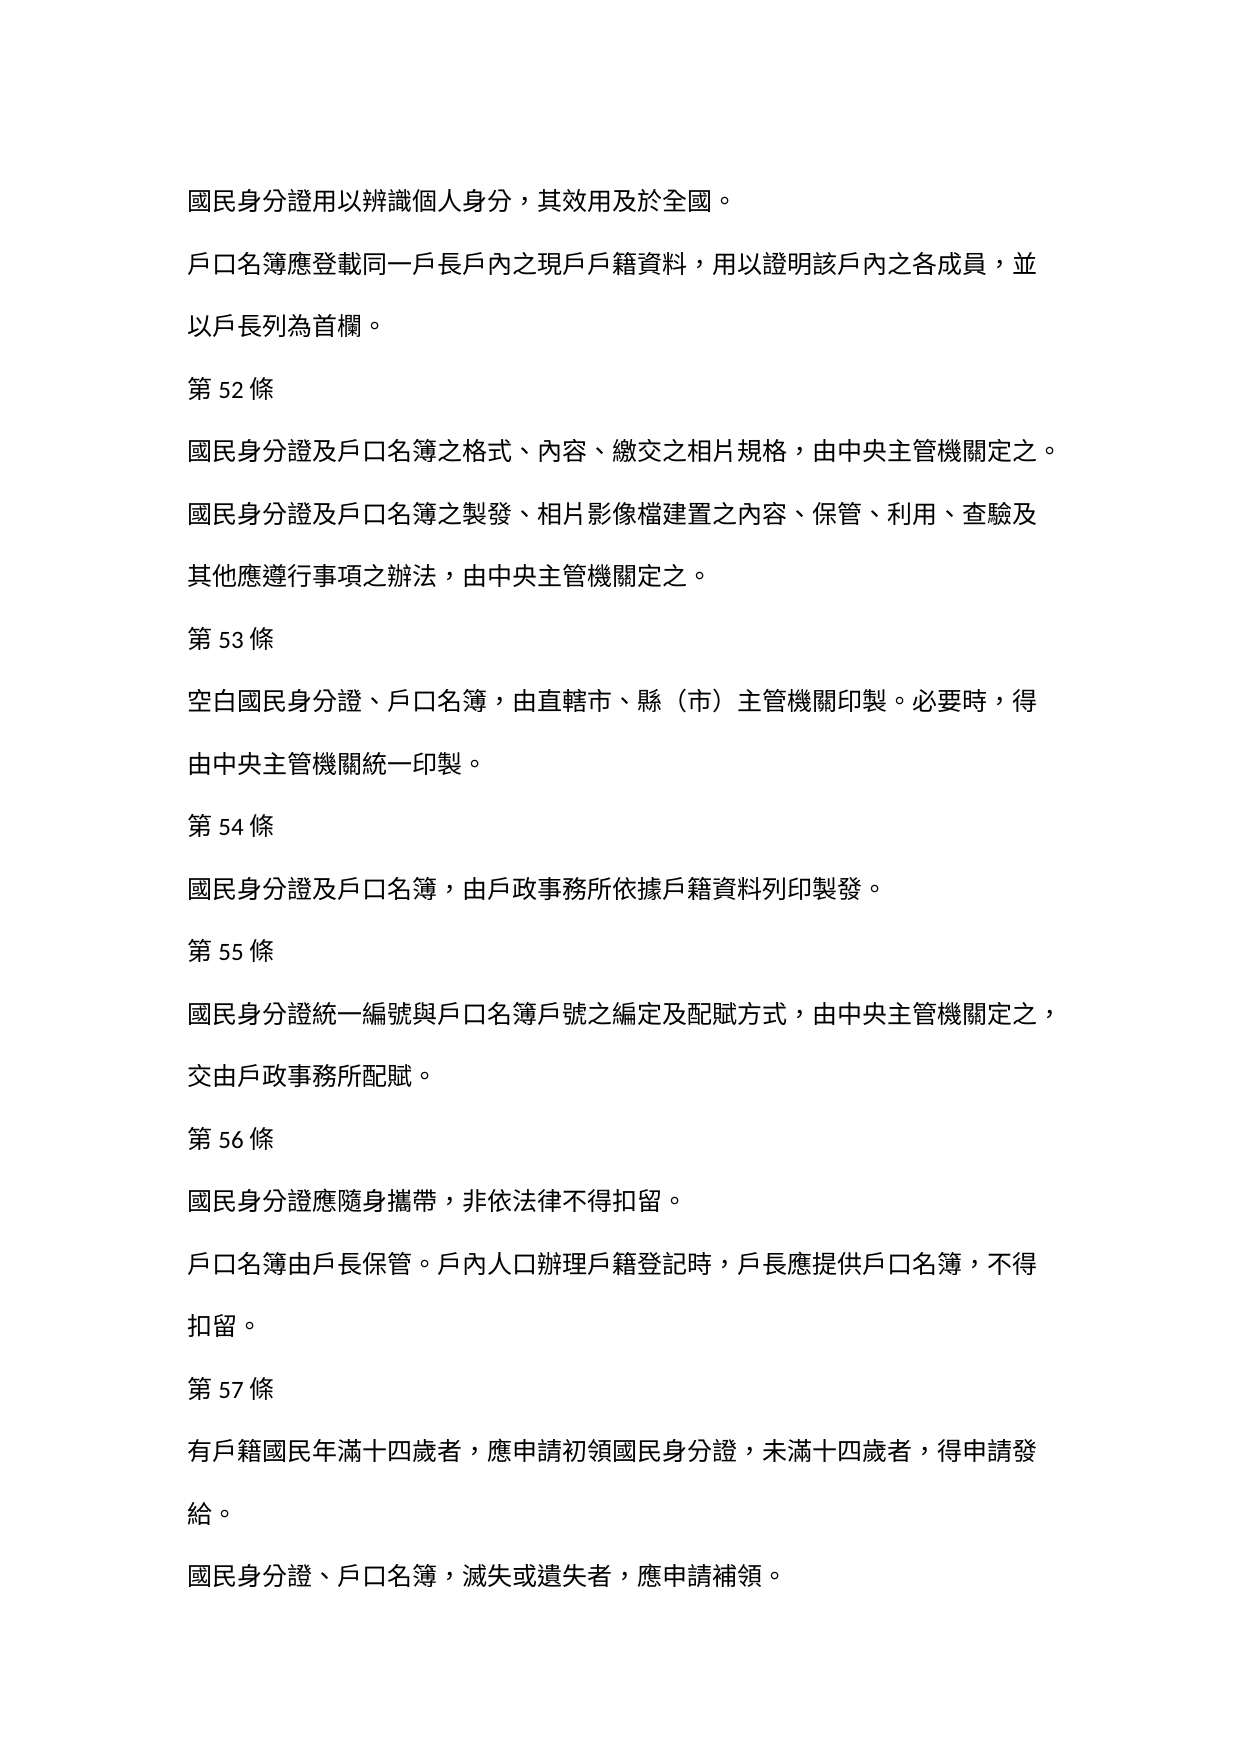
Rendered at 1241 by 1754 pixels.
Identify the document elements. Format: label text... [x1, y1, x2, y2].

text 有戶籍國民年滿十四歲者，應申請初領國民身分證，未滿十四歲者，得申請發給。 [187, 1408, 1053, 1533]
text 第 52 條 [187, 346, 1053, 408]
text 戶口名簿由戶長保管。戶內人口辦理戶籍登記時，戶長應提供戶口名簿，不得扣留。 [187, 1221, 1053, 1346]
text 國民身分證用以辨識個人身分，其效用及於全國。 [187, 158, 1053, 221]
text 第 54 條 [187, 783, 1053, 846]
text 國民身分證應隨身攜帶，非依法律不得扣留。 [187, 1158, 1053, 1221]
text 空白國民身分證、戶口名簿，由直轄市、縣（市）主管機關印製。必要時，得由中央主管機關統一印製。 [187, 658, 1053, 783]
text 國民身分證及戶口名簿，由戶政事務所依據戶籍資料列印製發。 [187, 846, 1053, 908]
text 國民身分證、戶口名簿，滅失或遺失者，應申請補領。 [187, 1533, 1053, 1596]
text 第 56 條 [187, 1096, 1053, 1158]
text 第 57 條 [187, 1346, 1053, 1408]
text 國民身分證及戶口名簿之製發、相片影像檔建置之內容、保管、利用、查驗及其他應遵行事項之辦法，由中央主管機關定之。 [187, 471, 1053, 596]
text 國民身分證及戶口名簿之格式、內容、繳交之相片規格，由中央主管機關定之。 [187, 408, 1053, 471]
text 第 53 條 [187, 596, 1053, 658]
text 國民身分證統一編號與戶口名簿戶號之編定及配賦方式，由中央主管機關定之，交由戶政事務所配賦。 [187, 971, 1053, 1096]
text 第 55 條 [187, 908, 1053, 971]
text 戶口名簿應登載同一戶長戶內之現戶戶籍資料，用以證明該戶內之各成員，並以戶長列為首欄。 [187, 221, 1053, 346]
